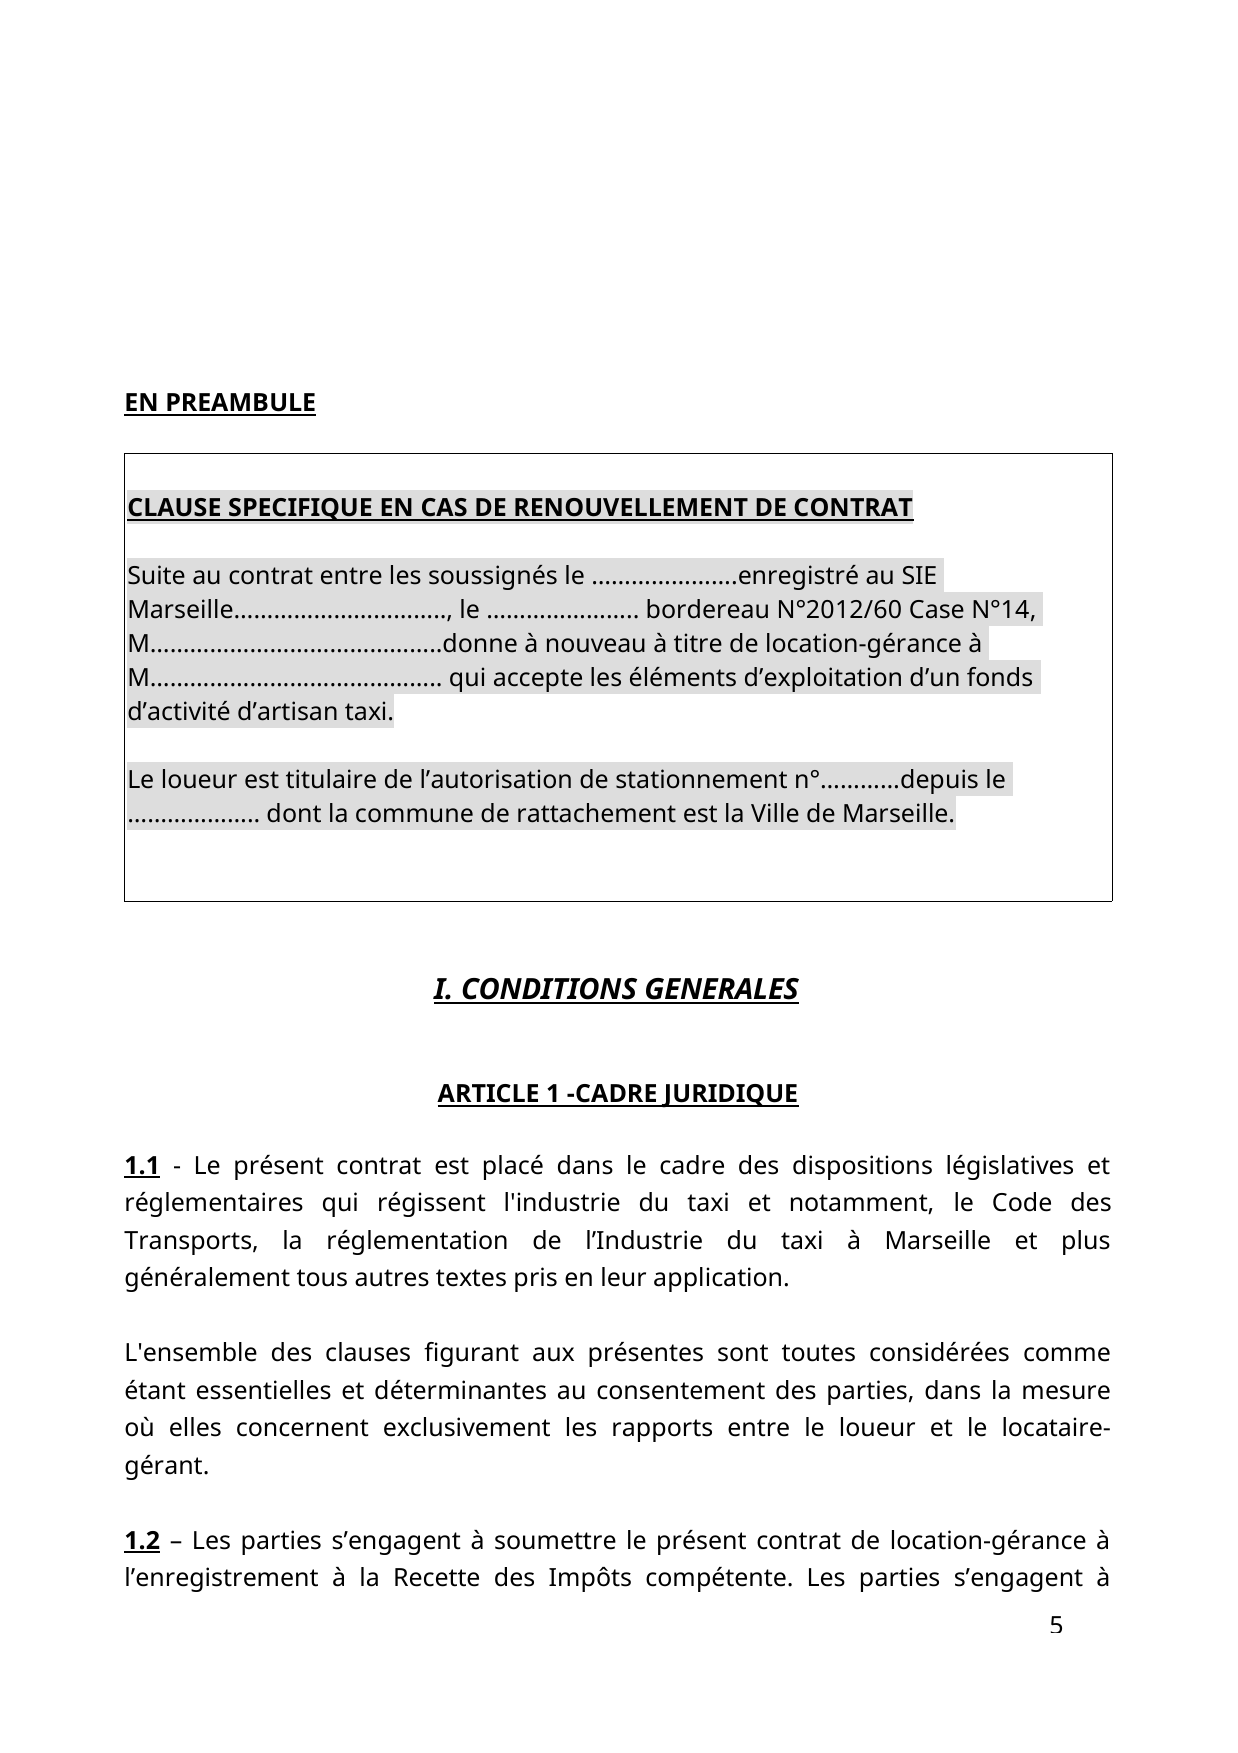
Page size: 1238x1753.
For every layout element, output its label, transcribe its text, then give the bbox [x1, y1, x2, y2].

subtitle ARTICLE 1 -CADRE JURIDIQUE [124, 1076, 1112, 1110]
text CLAUSE SPECIFIQUE EN CAS DE RENOUVELLEMENT DE CONTRAT [125, 487, 1112, 524]
text Suite au contrat entre les soussignés le ………………….enregistré au SIE Marseille………………………….., le ………………….. bordereau N°2012/60 Case N°14, M……………………………………..donne à nouveau à titre de location-gérance à M…………………………………….. qui accepte les éléments d’exploitation d’un fonds d’activité d’artisan taxi. [125, 555, 1112, 728]
text L'ensemble des clauses figurant aux présentes sont toutes considérées comme étant essentielles et déterminantes au consentement des parties, dans la mesure où elles concernent exclusivement les rapports entre le loueur et le locataire-gérant. [124, 1332, 1112, 1482]
text 1.2 – Les parties s’engagent à soumettre le présent contrat de location-gérance à l’enregistrement à la Recette des Impôts compétente. Les parties s’engagent à [124, 1519, 1112, 1594]
text 1.1 - Le présent contrat est placé dans le cadre des dispositions législatives et réglementaires qui régissent l'industrie du taxi et notamment, le Code des Transports, la réglementation de l’Industrie du taxi à Marseille et plus généralement tous autres textes pris en leur application. [124, 1144, 1112, 1294]
text Le loueur est titulaire de l’autorisation de stationnement n°…………depuis le ……………….. dont la commune de rattachement est la Ville de Marseille. [125, 759, 1112, 830]
text EN PREAMBULE [124, 385, 1112, 419]
subtitle I. CONDITIONS GENERALES [124, 969, 1112, 1008]
